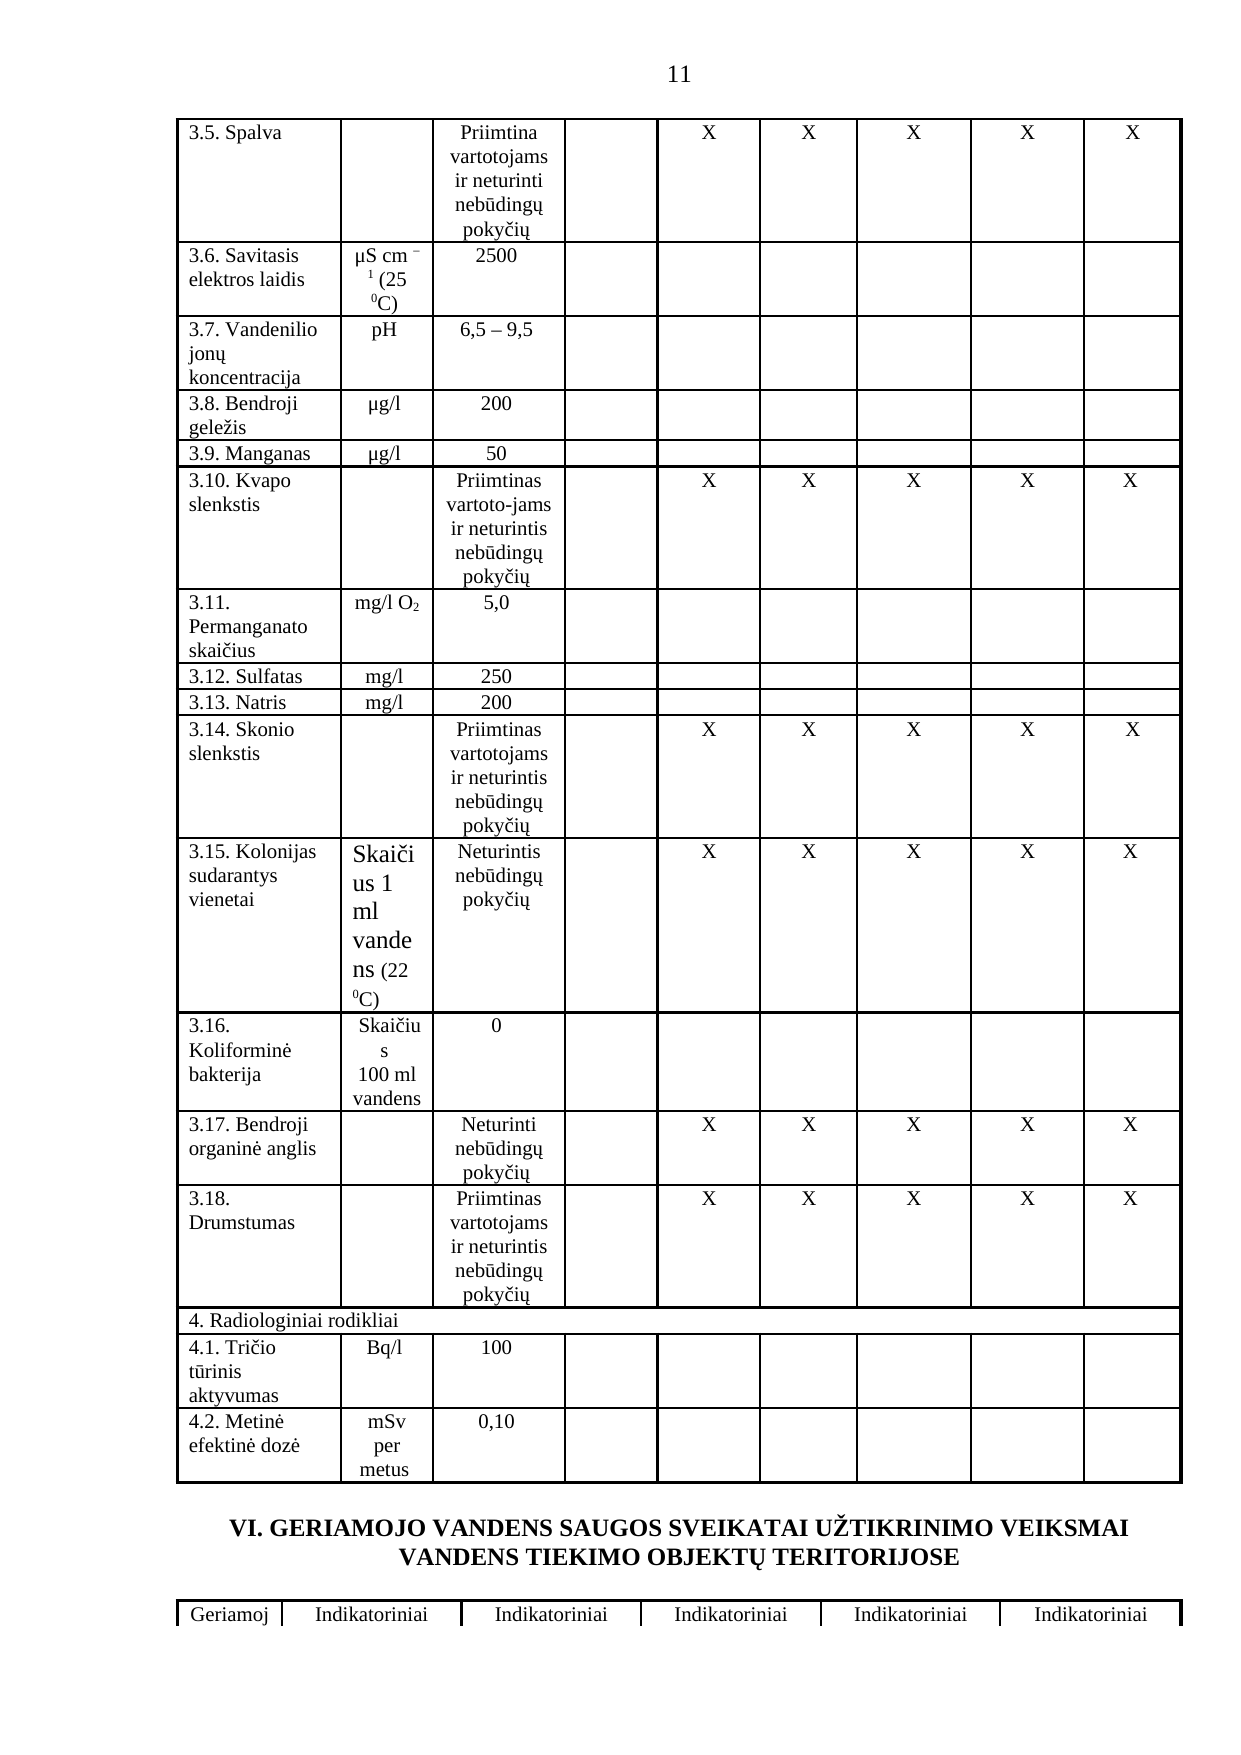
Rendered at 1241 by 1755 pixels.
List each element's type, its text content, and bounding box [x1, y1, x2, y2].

table_cell [858, 243, 970, 315]
table_cell [761, 664, 856, 688]
table_cell mSv per metus [342, 1409, 432, 1481]
table_cell pH [342, 317, 432, 389]
table_cell μS cm –1 (25 0C) [342, 243, 432, 315]
table_cell 3.17. Bendroji organinė anglis [179, 1112, 340, 1184]
table_cell X [1085, 1186, 1179, 1306]
table_cell 2500 [434, 243, 564, 315]
table_cell [566, 690, 656, 714]
table_cell X [761, 1112, 856, 1184]
table_cell [1085, 690, 1179, 714]
table_cell 3.14. Skonio slenkstis [179, 716, 340, 837]
table_cell [972, 590, 1083, 662]
table_cell X [659, 1112, 759, 1184]
table_cell X [659, 716, 759, 837]
table_cell [659, 391, 759, 439]
table_cell [659, 441, 759, 465]
table_cell [858, 441, 970, 465]
table_cell [566, 243, 656, 315]
table_cell 50 [434, 441, 564, 465]
table_cell 3.8. Bendroji geležis [179, 391, 340, 439]
text VI. geriamojo vandens saugos sveikatai užtikrinimo veiksmai vandens tiekimo objektų teritorijose [177, 1513, 1181, 1570]
table_cell [566, 839, 656, 1011]
table_cell [566, 317, 656, 389]
table_cell [858, 1409, 970, 1481]
table_cell Neturintis nebūdingų pokyčių [434, 839, 564, 1011]
table_cell 3.6. Savitasis elektros laidis [179, 243, 340, 315]
table_cell Priimtinas vartotojams ir neturintis nebūdingų pokyčių [434, 1186, 564, 1306]
table_cell X [761, 839, 856, 1011]
table_cell [858, 317, 970, 389]
table_cell 3.12. Sulfatas [179, 664, 340, 688]
table_cell  [342, 468, 432, 588]
table_cell [858, 1335, 970, 1407]
table_cell [566, 468, 656, 588]
table_cell [972, 317, 1083, 389]
table_cell 100 [434, 1335, 564, 1407]
table_cell X [858, 1186, 970, 1306]
table_cell [761, 441, 856, 465]
table_cell [1085, 441, 1179, 465]
table_cell mg/l [342, 690, 432, 714]
table_cell [1085, 1335, 1179, 1407]
table_cell [659, 243, 759, 315]
table_cell X [972, 120, 1083, 241]
table_cell 3.5. Spalva [179, 120, 340, 241]
table_cell Skaičius 100 ml vandens [342, 1014, 432, 1110]
table_cell [1085, 243, 1179, 315]
table_cell Priimtina vartotojams ir neturinti nebūdingų pokyčių [434, 120, 564, 241]
table_cell [659, 317, 759, 389]
table_cell X [858, 1112, 970, 1184]
table_cell X [972, 716, 1083, 837]
table_cell 0,10 [434, 1409, 564, 1481]
table_cell X [1085, 1112, 1179, 1184]
table_cell X [761, 120, 856, 241]
table_cell X [1085, 120, 1179, 241]
table_cell X [761, 716, 856, 837]
table_cell [761, 391, 856, 439]
table_cell Skaičius 1 ml vandens (22 0C) [342, 839, 432, 1011]
table_cell [972, 664, 1083, 688]
table_cell mg/l [342, 664, 432, 688]
table_cell [858, 391, 970, 439]
table_cell [761, 1335, 856, 1407]
table_cell [858, 690, 970, 714]
table_header Indikatoriniai [463, 1602, 640, 1626]
table_cell  [342, 1112, 432, 1184]
table_cell 4.2. Metinė efektinė dozė [179, 1409, 340, 1481]
table_cell X [1085, 839, 1179, 1011]
table_cell Neturinti nebūdingų pokyčių [434, 1112, 564, 1184]
table_header Indikatoriniai [1001, 1602, 1179, 1626]
table_cell [761, 243, 856, 315]
table_cell [858, 590, 970, 662]
table_cell [972, 441, 1083, 465]
table_cell [972, 243, 1083, 315]
table_header Indikatoriniai [822, 1602, 999, 1626]
table_cell [858, 664, 970, 688]
table_cell [858, 1014, 970, 1110]
table_cell [566, 1409, 656, 1481]
table_cell [659, 664, 759, 688]
table_cell X [659, 468, 759, 588]
table_cell X [659, 1186, 759, 1306]
table_cell X [858, 468, 970, 588]
table_cell [1085, 664, 1179, 688]
table_cell  [342, 716, 432, 837]
table_cell X [761, 1186, 856, 1306]
table_cell [659, 1014, 759, 1110]
table_cell [659, 590, 759, 662]
table_cell [1085, 590, 1179, 662]
table_cell Priimtinas vartoto-jams ir neturintis nebūdingų pokyčių [434, 468, 564, 588]
table_cell [659, 1335, 759, 1407]
table_cell [1085, 317, 1179, 389]
table_header Indikatoriniai [283, 1602, 460, 1626]
table_cell 250 [434, 664, 564, 688]
table_cell [566, 590, 656, 662]
table_header Indikatoriniai [642, 1602, 820, 1626]
table_cell Priimtinas vartotojams ir neturintis nebūdingų pokyčių [434, 716, 564, 837]
table_cell X [972, 1112, 1083, 1184]
table_cell [972, 1335, 1083, 1407]
table_cell mg/l O2 [342, 590, 432, 662]
table_cell X [972, 1186, 1083, 1306]
table_cell 3.7. Vandenilio jonų koncentracija [179, 317, 340, 389]
table_cell  [342, 1186, 432, 1306]
table_cell [566, 391, 656, 439]
table_cell X [1085, 468, 1179, 588]
table_cell [566, 664, 656, 688]
table_cell 3.18. Drumstumas [179, 1186, 340, 1306]
table_cell [1085, 1409, 1179, 1481]
table_cell [972, 391, 1083, 439]
table_cell μg/l [342, 441, 432, 465]
table_cell 3.15. Kolonijas sudarantys vienetai [179, 839, 340, 1011]
table_cell X [659, 120, 759, 241]
table_cell 3.9. Manganas [179, 441, 340, 465]
table_cell μg/l [342, 391, 432, 439]
table_cell [761, 690, 856, 714]
table_header Geriamoj [179, 1602, 281, 1626]
table_cell [566, 1112, 656, 1184]
table_cell 0 [434, 1014, 564, 1110]
table_cell X [858, 839, 970, 1011]
table_cell [566, 1014, 656, 1110]
table_cell X [858, 120, 970, 241]
table_cell X [858, 716, 970, 837]
table_cell 4.1. Tričio tūrinis aktyvumas [179, 1335, 340, 1407]
table_cell X [972, 839, 1083, 1011]
table_cell X [761, 468, 856, 588]
table_cell  [342, 120, 432, 241]
table_cell [659, 1409, 759, 1481]
table_cell [972, 1014, 1083, 1110]
table_cell 6,5 – 9,5 [434, 317, 564, 389]
table_cell 200 [434, 391, 564, 439]
table_cell X [972, 468, 1083, 588]
table_cell 200 [434, 690, 564, 714]
table_cell 3.13. Natris [179, 690, 340, 714]
table_cell 3.11. Permanganato skaičius [179, 590, 340, 662]
table_cell 5,0 [434, 590, 564, 662]
table_cell [566, 441, 656, 465]
table_cell X [1085, 716, 1179, 837]
table_cell [659, 690, 759, 714]
table_cell [761, 1014, 856, 1110]
table_cell 4. Radiologiniai rodikliai [179, 1309, 1179, 1332]
table_cell 3.16. Koliforminė bakterija [179, 1014, 340, 1110]
table_cell [1085, 391, 1179, 439]
table_cell [566, 1186, 656, 1306]
table_cell [761, 1409, 856, 1481]
table_cell [761, 317, 856, 389]
table_cell [972, 1409, 1083, 1481]
table_cell [1085, 1014, 1179, 1110]
table_cell [972, 690, 1083, 714]
table_cell [566, 1335, 656, 1407]
table_cell [566, 120, 656, 241]
table_cell X [659, 839, 759, 1011]
table_cell [761, 590, 856, 662]
table_cell 3.10. Kvapo slenkstis [179, 468, 340, 588]
table_cell [566, 716, 656, 837]
table_cell Bq/l [342, 1335, 432, 1407]
